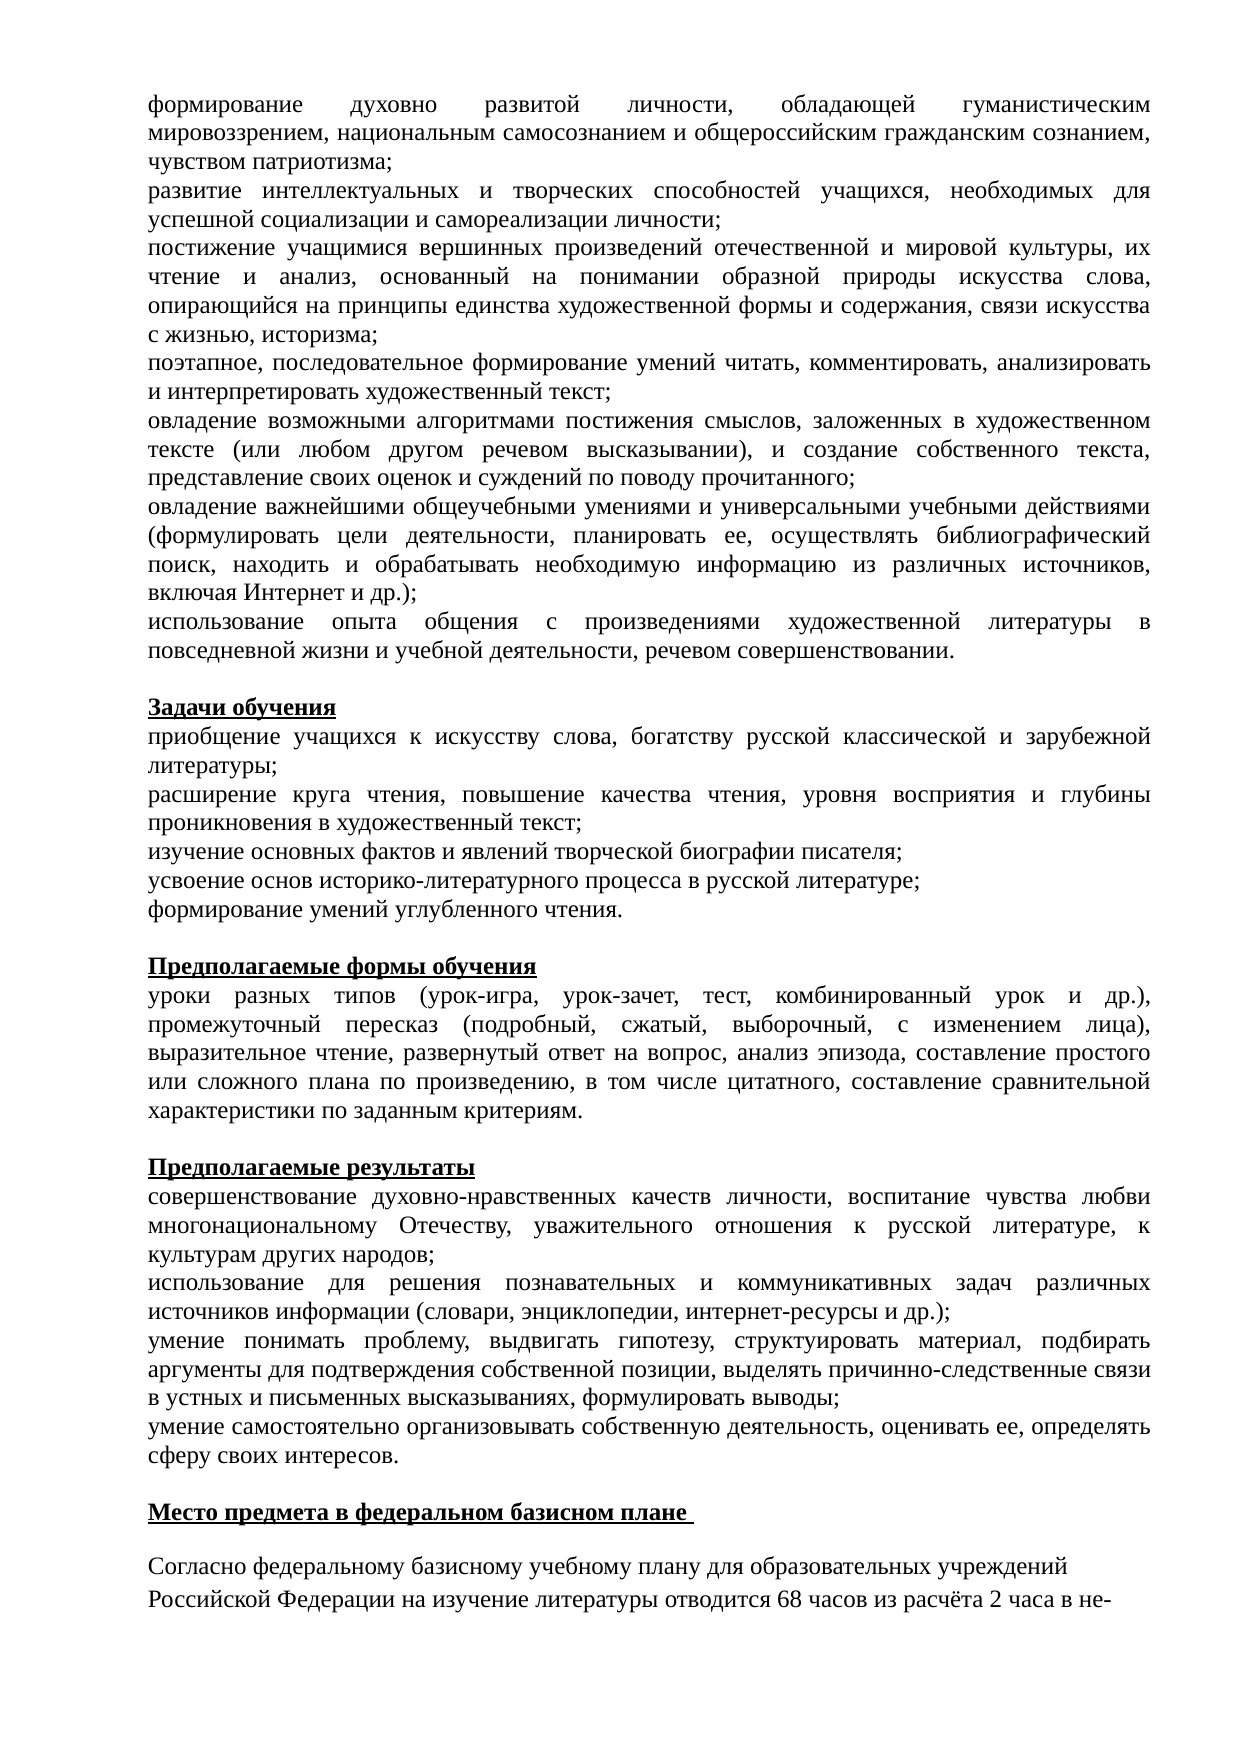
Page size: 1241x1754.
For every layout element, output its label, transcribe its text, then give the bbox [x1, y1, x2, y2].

text умение понимать проблему, выдвигать гипотезу, структуировать материал, подбирать аргументы для подтверждения собственной позиции, выделять причинно-следственные связи в устных и письменных высказываниях, формулировать выводы; [148, 1325, 1152, 1411]
text умение самостоятельно организовывать собственную деятельность, оценивать ее, определять сферу своих интересов. [148, 1411, 1152, 1469]
text Задачи обучения [148, 692, 1152, 721]
text уроки разных типов (урок-игра, урок-зачет, тест, комбинированный урок и др.), промежуточный пересказ (подробный, сжатый, выборочный, с изменением лица), выразительное чтение, развернутый ответ на вопрос, анализ эпизода, составление простого или сложного плана по произведению, в том числе цитатного, составление сравнительной характеристики по заданным критериям. [148, 980, 1152, 1124]
text Место предмета в федеральном базисном плане [148, 1497, 1152, 1526]
text овладение возможными алгоритмами постижения смыслов, заложенных в художественном тексте (или любом другом речевом высказывании), и создание собственного текста, представление своих оценок и суждений по поводу прочитанного; [148, 405, 1152, 491]
text использование для решения познавательных и коммуникативных задач различных источников информации (словари, энциклопедии, интернет-ресурсы и др.); [148, 1267, 1152, 1325]
text овладение важнейшими общеучебными умениями и универсальными учебными действиями (формулировать цели деятельности, планировать ее, осуществлять библиографический поиск, находить и обрабатывать необходимую информацию из различных источников, включая Интернет и др.); [148, 491, 1152, 606]
text изучение основных фактов и явлений творческой биографии писателя; [148, 836, 1152, 865]
text Предполагаемые формы обучения [148, 951, 1152, 980]
text совершенствование духовно-нравственных качеств личности, воспитание чувства любви многонациональному Отечеству, уважительного отношения к русской литературе, к культурам других народов; [148, 1181, 1152, 1267]
text постижение учащимися вершинных произведений отечественной и мировой культуры, их чтение и анализ, основанный на понимании образной природы искусства слова, опирающийся на принципы единства художественной формы и содержания, связи искусства с жизнью, историзма; [148, 232, 1152, 347]
text формирование духовно развитой личности, обладающей гуманистическим мировоззрением, национальным самосознанием и общероссийским гражданским сознанием, чувством патриотизма; [148, 89, 1152, 175]
text формирование умений углубленного чтения. [148, 894, 1152, 922]
text усвоение основ историко-литературного процесса в русской литературе; [148, 865, 1152, 894]
text приобщение учащихся к искусству слова, богатству русской классической и зарубежной литературы; [148, 721, 1152, 779]
text Согласно федеральному базисному учебному плану для образовательных учреждений Российской Федерации на изучение литературы отводится 68 часов из расчёта 2 часа в не- [148, 1551, 1152, 1613]
text Предполагаемые результаты [148, 1152, 1152, 1181]
text развитие интеллектуальных и творческих способностей учащихся, необходимых для успешной социализации и самореализации личности; [148, 175, 1152, 232]
text использование опыта общения с произведениями художественной литературы в повседневной жизни и учебной деятельности, речевом совершенствовании. [148, 606, 1152, 664]
text поэтапное, последовательное формирование умений читать, комментировать, анализировать и интерпретировать художественный текст; [148, 347, 1152, 405]
text расширение круга чтения, повышение качества чтения, уровня восприятия и глубины проникновения в художественный текст; [148, 779, 1152, 836]
